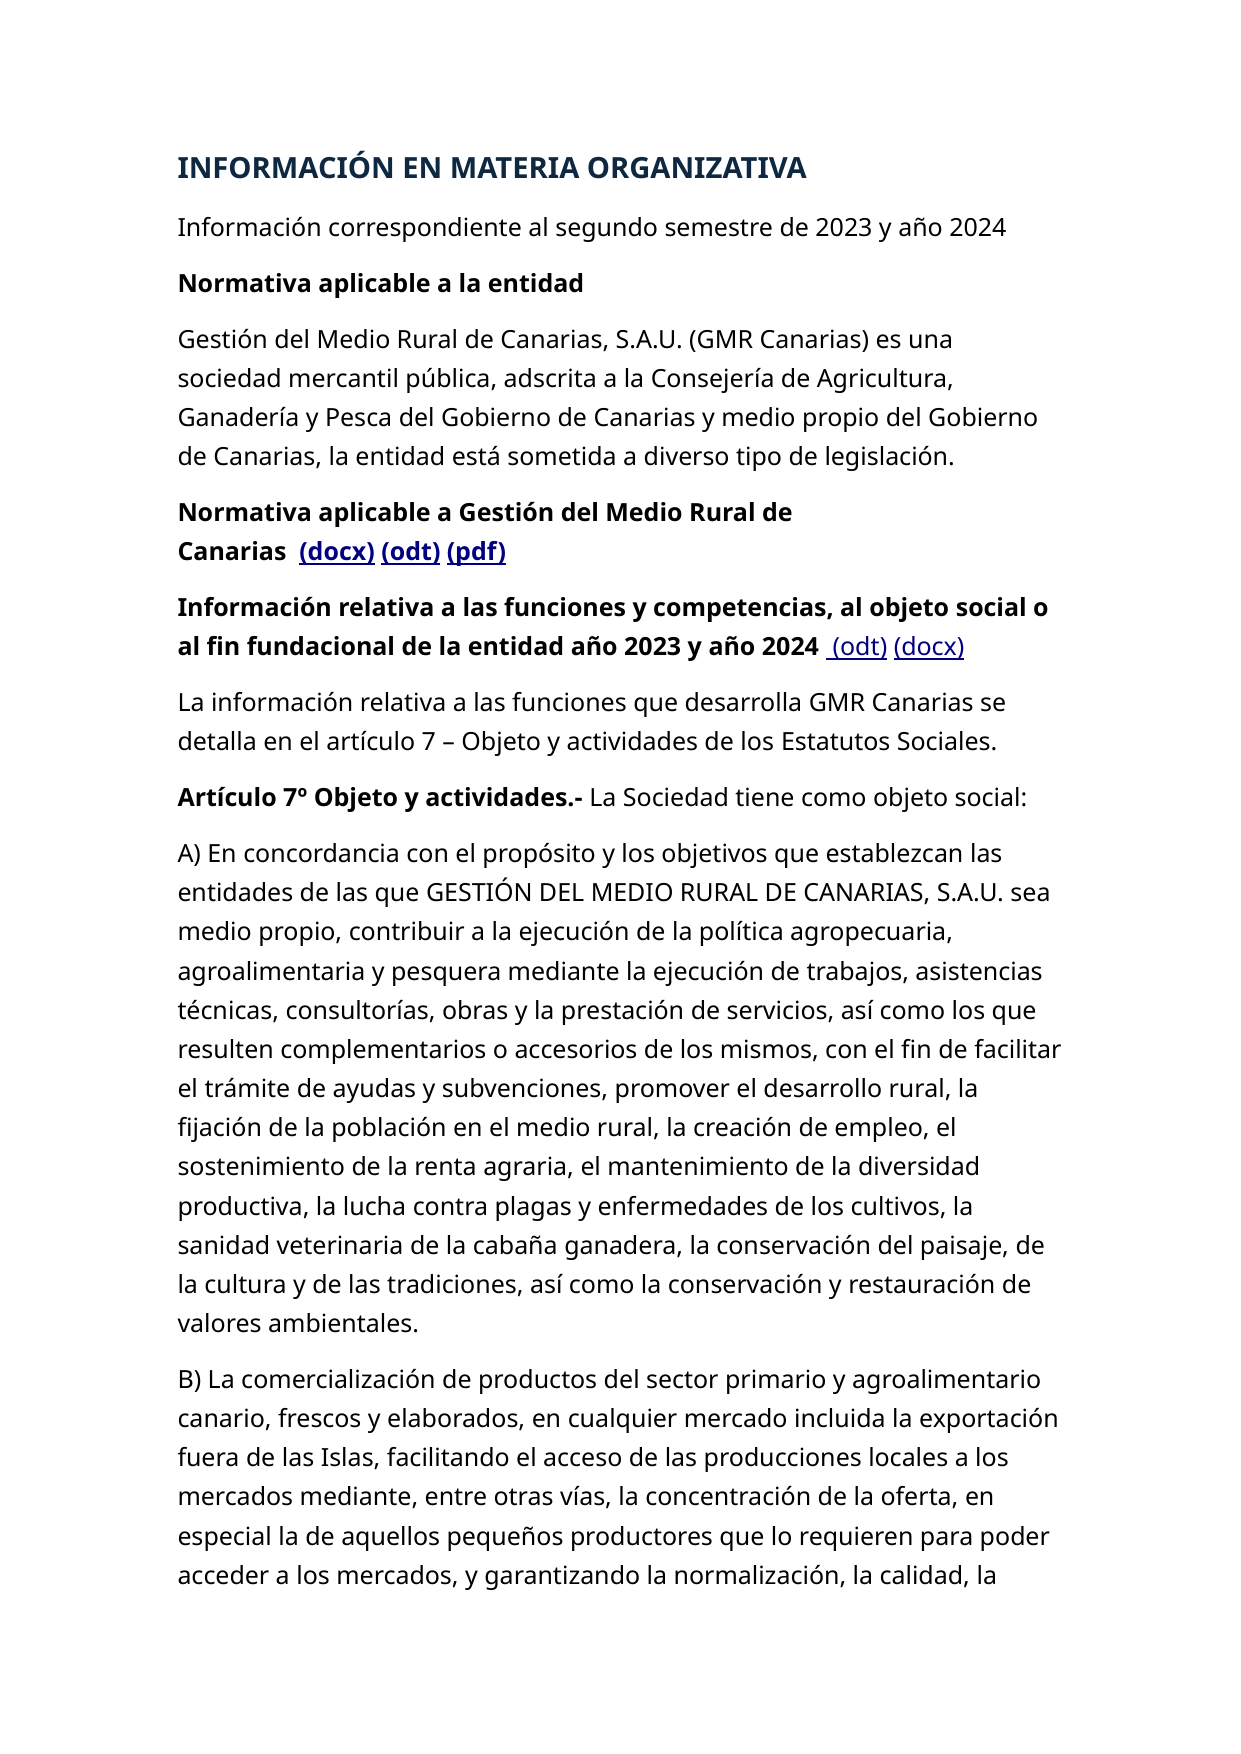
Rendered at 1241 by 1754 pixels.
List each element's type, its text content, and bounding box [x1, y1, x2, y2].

text INFORMACIÓN EN MATERIA ORGANIZATIVA [177, 148, 1063, 187]
text Artículo 7º Objeto y actividades.- La Sociedad tiene como objeto social: [177, 780, 1063, 814]
text Normativa aplicable a Gestión del Medio Rural de Canarias (docx) (odt) (pdf) [177, 495, 1063, 568]
text Información correspondiente al segundo semestre de 2023 y año 2024 [177, 210, 1063, 244]
text La información relativa a las funciones que desarrolla GMR Canarias se detalla en el artículo 7 – Objeto y actividades de los Estatutos Sociales. [177, 685, 1063, 758]
text Información relativa a las funciones y competencias, al objeto social o al fin fundacional de la entidad año 2023 y año 2024 (odt) (docx) [177, 590, 1063, 663]
text A) En concordancia con el propósito y los objetivos que establezcan las entidades de las que GESTIÓN DEL MEDIO RURAL DE CANARIAS, S.A.U. sea medio propio, contribuir a la ejecución de la política agropecuaria, agroalimentaria y pesquera mediante la ejecución de trabajos, asistencias técnicas, consultorías, obras y la prestación de servicios, así como los que resulten complementarios o accesorios de los mismos, con el fin de facilitar el trámite de ayudas y subvenciones, promover el desarrollo rural, la fijación de la población en el medio rural, la creación de empleo, el sostenimiento de la renta agraria, el mantenimiento de la diversidad productiva, la lucha contra plagas y enfermedades de los cultivos, la sanidad veterinaria de la cabaña ganadera, la conservación del paisaje, de la cultura y de las tradiciones, así como la conservación y restauración de valores ambientales. [177, 836, 1063, 1340]
text Normativa aplicable a la entidad [177, 266, 1063, 300]
text Gestión del Medio Rural de Canarias, S.A.U. (GMR Canarias) es una sociedad mercantil pública, adscrita a la Consejería de Agricultura, Ganadería y Pesca del Gobierno de Canarias y medio propio del Gobierno de Canarias, la entidad está sometida a diverso tipo de legislación. [177, 322, 1063, 473]
text B) La comercialización de productos del sector primario y agroalimentario canario, frescos y elaborados, en cualquier mercado incluida la exportación fuera de las Islas, facilitando el acceso de las producciones locales a los mercados mediante, entre otras vías, la concentración de la oferta, en especial la de aquellos pequeños productores que lo requieren para poder acceder a los mercados, y garantizando la normalización, la calidad, la [177, 1362, 1063, 1591]
